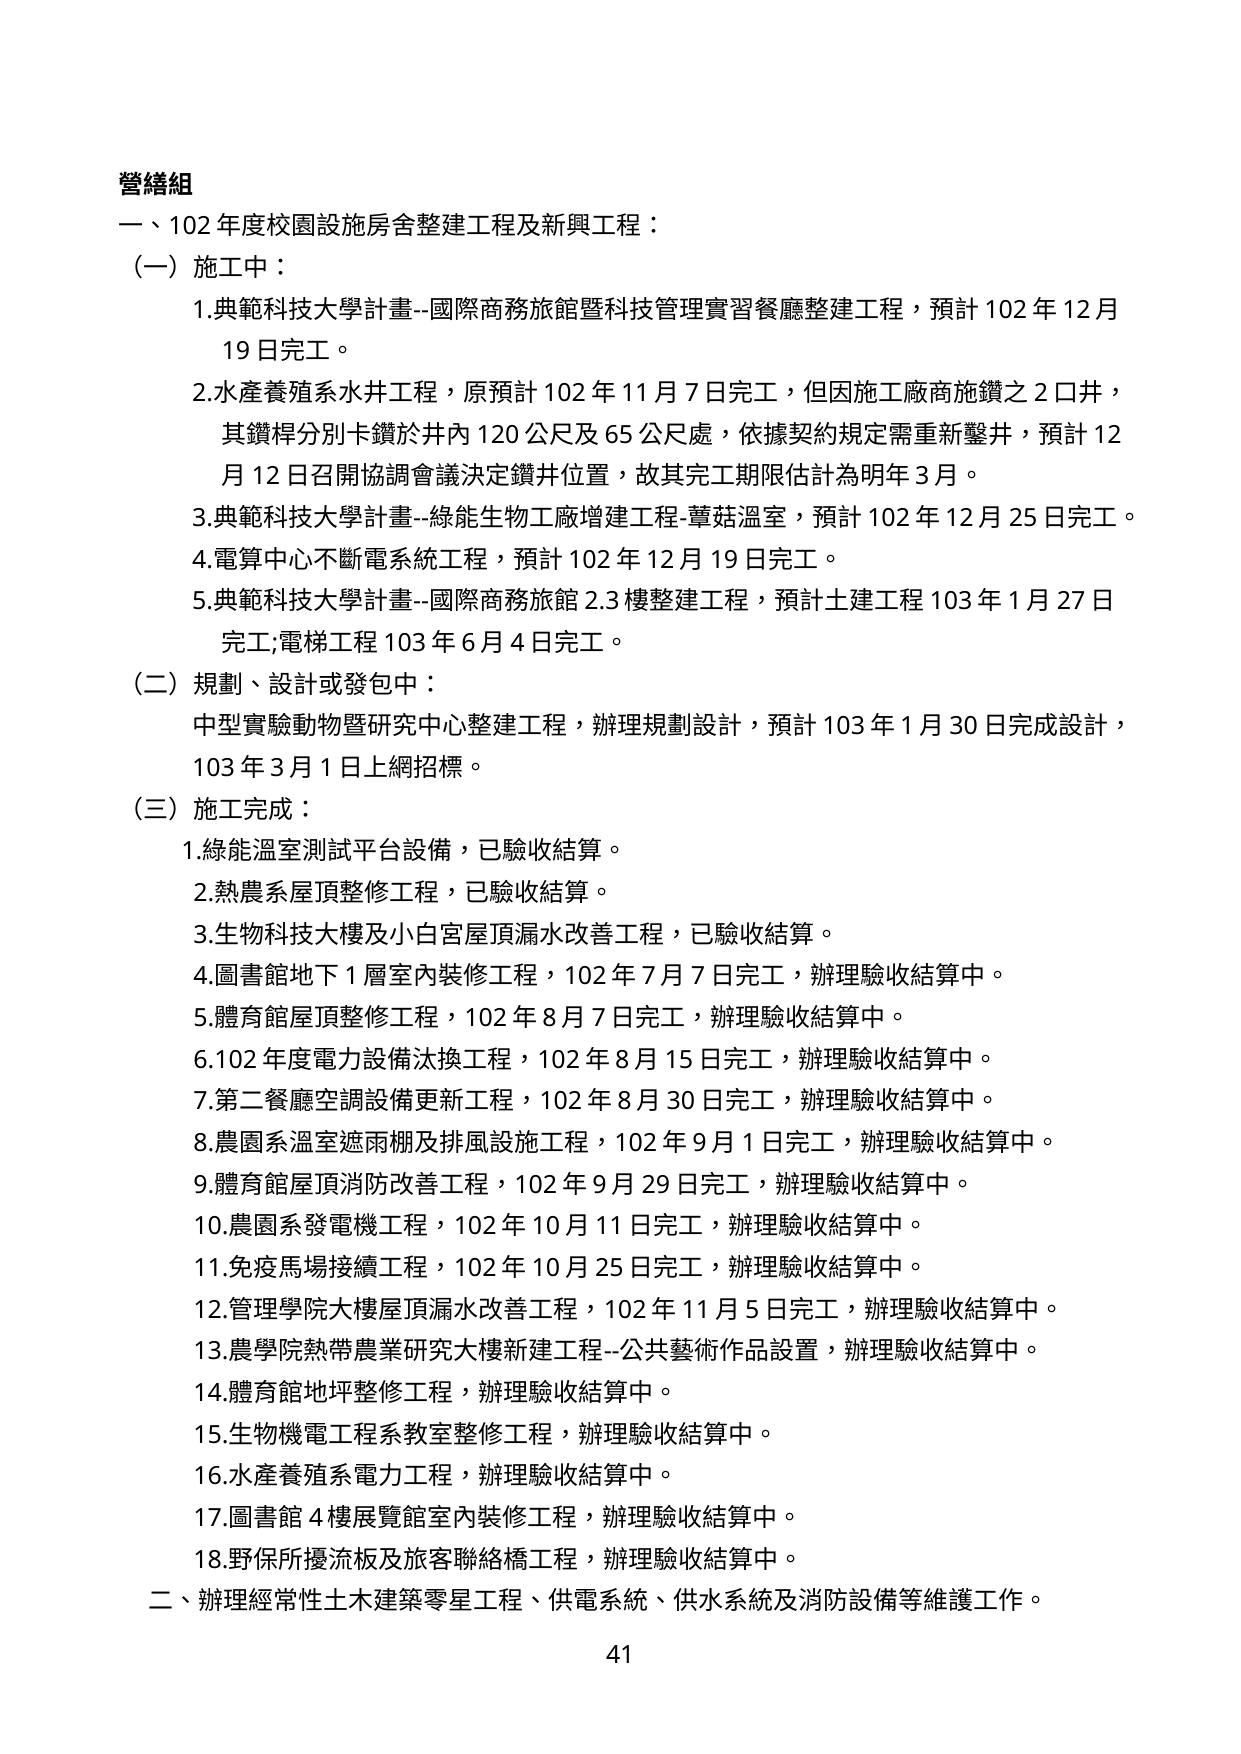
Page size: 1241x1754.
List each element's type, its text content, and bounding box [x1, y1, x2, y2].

text 二、辦理經常性土木建築零星工程、供電系統、供水系統及消防設備等維護工作。 [148, 1576, 1122, 1618]
text 中型實驗動物暨研究中心整建工程，辦理規劃設計，預計103年1月30日完成設計，103年3月1日上網招標。 [192, 701, 1122, 785]
text 15.生物機電工程系教室整修工程，辦理驗收結算中。 [193, 1410, 1122, 1451]
text 11.免疫馬場接續工程，102年10月25日完工，辦理驗收結算中。 [193, 1243, 1122, 1285]
text 7.第二餐廳空調設備更新工程，102年8月30日完工，辦理驗收結算中。 [193, 1076, 1122, 1118]
text 1.綠能溫室測試平台設備，已驗收結算。 [118, 826, 1122, 868]
text 9.體育館屋頂消防改善工程，102年9月29日完工，辦理驗收結算中。 [193, 1160, 1122, 1201]
text 2.熱農系屋頂整修工程，已驗收結算。 [193, 868, 1122, 910]
text （一）施工中： [118, 243, 1122, 285]
text 3.生物科技大樓及小白宮屋頂漏水改善工程，已驗收結算。 [193, 910, 1122, 951]
text （三）施工完成： [118, 785, 1122, 826]
text 4.電算中心不斷電系統工程，預計102年12月19日完工。 [192, 535, 1122, 576]
text 5.體育館屋頂整修工程，102年8月7日完工，辦理驗收結算中。 [193, 993, 1122, 1035]
text 1.典範科技大學計畫--國際商務旅館暨科技管理實習餐廳整建工程，預計102年12月19日完工。 [192, 285, 1122, 368]
text 3.典範科技大學計畫--綠能生物工廠增建工程-蕈菇溫室，預計102年12月25日完工。 [192, 493, 1122, 535]
text 13.農學院熱帶農業研究大樓新建工程--公共藝術作品設置，辦理驗收結算中。 [193, 1326, 1122, 1368]
text 10.農園系發電機工程，102年10月11日完工，辦理驗收結算中。 [193, 1201, 1122, 1243]
text 14.體育館地坪整修工程，辦理驗收結算中。 [193, 1368, 1122, 1410]
text 17.圖書館4樓展覽館室內裝修工程，辦理驗收結算中。 [193, 1493, 1122, 1535]
text 營繕組 [118, 160, 1122, 201]
text 18.野保所擾流板及旅客聯絡橋工程，辦理驗收結算中。 [193, 1535, 1122, 1576]
text 16.水產養殖系電力工程，辦理驗收結算中。 [193, 1451, 1122, 1493]
text 12.管理學院大樓屋頂漏水改善工程，102年11月5日完工，辦理驗收結算中。 [193, 1285, 1122, 1326]
text 一、102年度校園設施房舍整建工程及新興工程： [118, 201, 1122, 243]
text （二）規劃、設計或發包中： [118, 660, 1122, 701]
text 8.農園系溫室遮雨棚及排風設施工程，102年9月1日完工，辦理驗收結算中。 [193, 1118, 1122, 1160]
text 5.典範科技大學計畫--國際商務旅館2.3樓整建工程，預計土建工程103年1月27日完工;電梯工程103年6月4日完工。 [192, 576, 1122, 660]
text 2.水產養殖系水井工程，原預計102年11月7日完工，但因施工廠商施鑽之2口井，其鑽桿分別卡鑽於井內120公尺及65公尺處，依據契約規定需重新鑿井，預計12月12日召開協調會議決定鑽井位置，故其完工期限估計為明年3月。 [192, 368, 1122, 493]
text 4.圖書館地下1層室內裝修工程，102年7月7日完工，辦理驗收結算中。 [193, 951, 1122, 993]
text 6.102年度電力設備汰換工程，102年8月15日完工，辦理驗收結算中。 [193, 1035, 1122, 1076]
